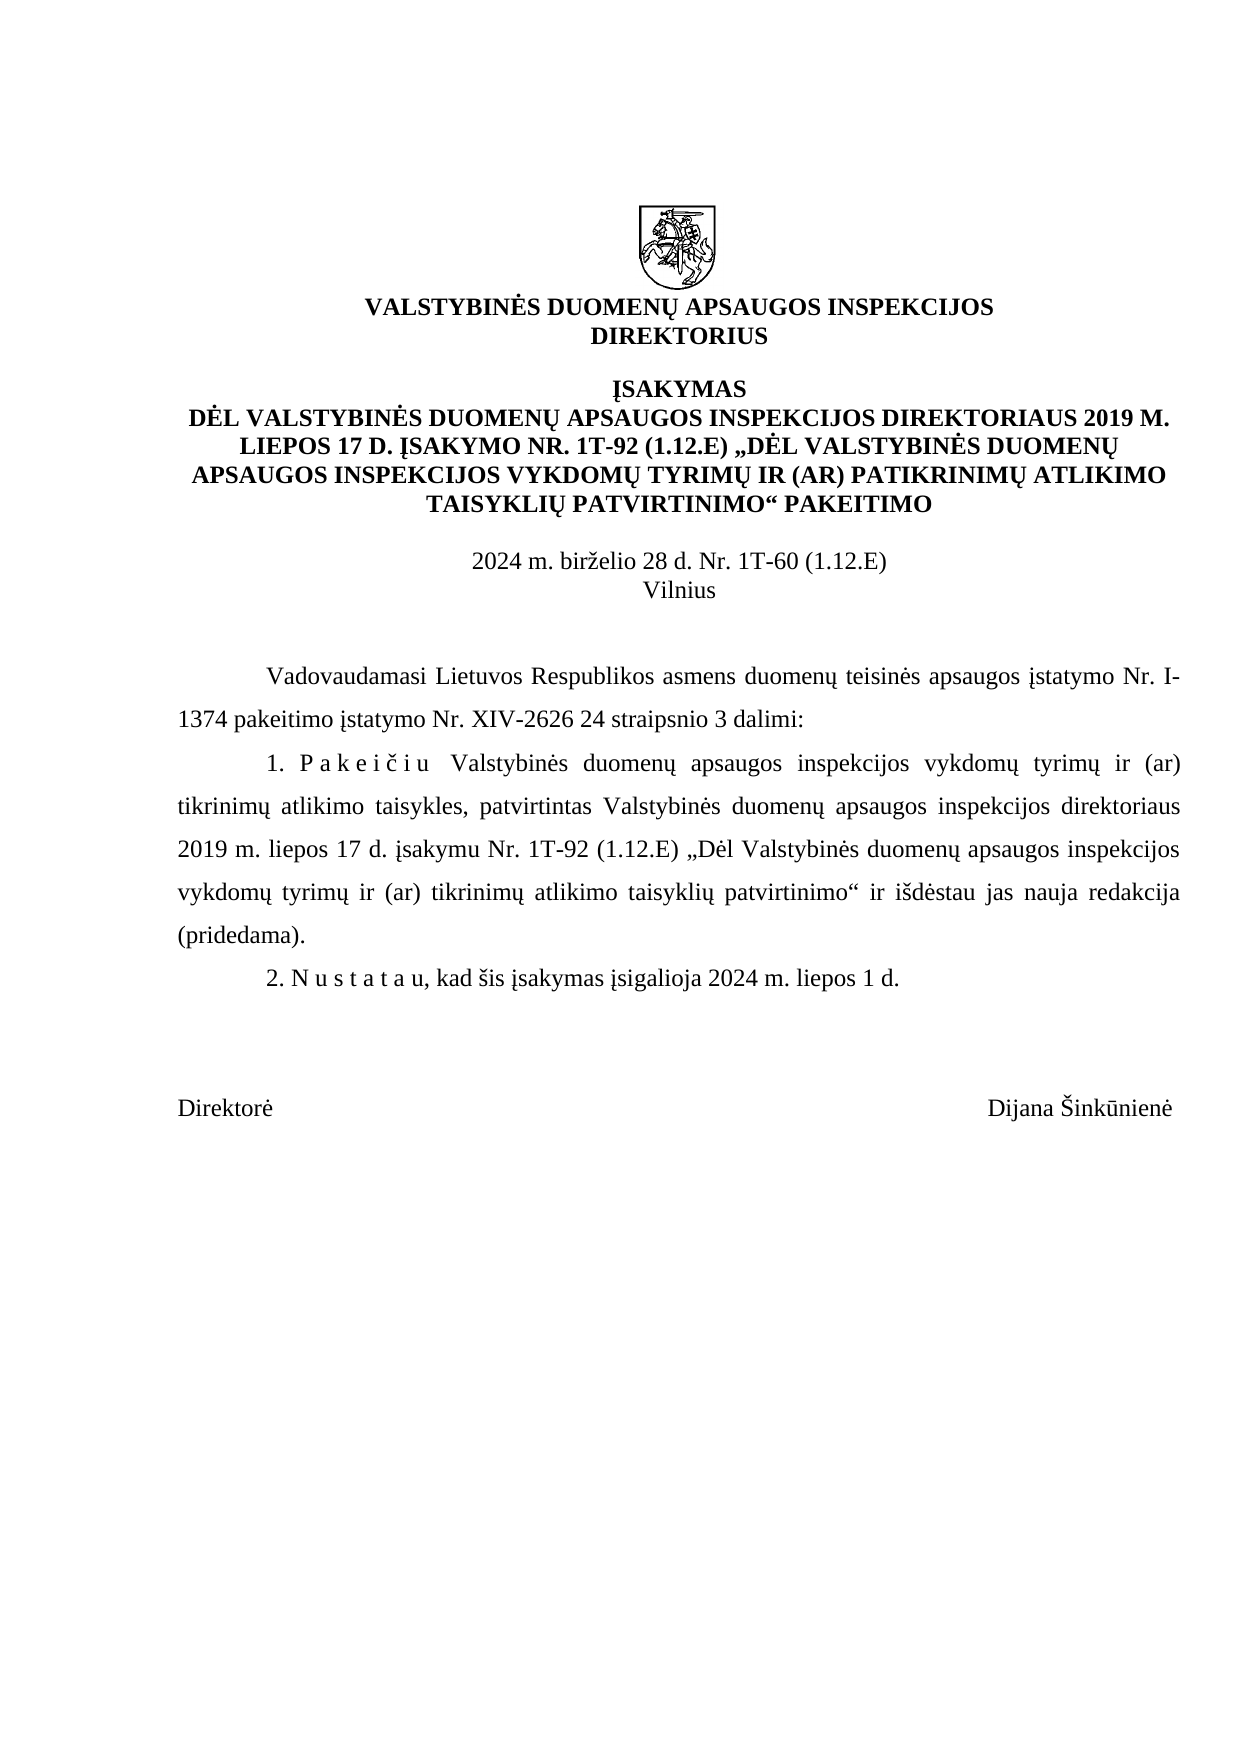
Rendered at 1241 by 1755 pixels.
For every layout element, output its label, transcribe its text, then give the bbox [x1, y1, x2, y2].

text DIREKTORIUS [177, 321, 1181, 350]
text 1. Pakeičiu Valstybinės duomenų apsaugos inspekcijos vykdomų tyrimų ir (ar) tikrinimų atlikimo taisykles, patvirtintas Valstybinės duomenų apsaugos inspekcijos direktoriaus 2019 m. liepos 17 d. įsakymu Nr. 1T-92 (1.12.E) „Dėl Valstybinės duomenų apsaugos inspekcijos vykdomų tyrimų ir (ar) tikrinimų atlikimo taisyklių patvirtinimo“ ir išdėstau jas nauja redakcija (pridedama). [177, 748, 1181, 949]
subtitle VALSTYBINĖs DUOMENŲ APSAUGOS INSPEKCIJos [177, 292, 1181, 321]
text 2. Nustatau, kad šis įsakymas įsigalioja 2024 m. liepos 1 d. [177, 963, 1181, 992]
text Vadovaudamasi Lietuvos Respublikos asmens duomenų teisinės apsaugos įstatymo Nr. I-1374 pakeitimo įstatymo Nr. XIV-2626 24 straipsnio 3 dalimi: [177, 661, 1181, 733]
text ĮSAKYMAS [177, 374, 1181, 403]
text Vilnius [177, 575, 1181, 604]
text 2024 m. birželio 28 d. Nr. 1T-60 (1.12.E) [177, 546, 1181, 575]
text Direktorė Dijana Šinkūnienė [177, 1093, 1181, 1121]
text DĖL VALSTYBINĖS DUOMENŲ APSAUGOS INSPEKCIJOS DIREKTORIAUS 2019 M. LIEPOS 17 D. ĮSAKYMO NR. 1T-92 (1.12.E) „DĖL VALSTYBINĖS DUOMENŲ APSAUGOS INSPEKCIJOS VYKDOMŲ TYRIMŲ IR (AR) PATIKRINIMŲ ATLIKIMO TAISYKLIŲ PATVIRTINIMO“ PAKEITIMO [177, 403, 1181, 518]
